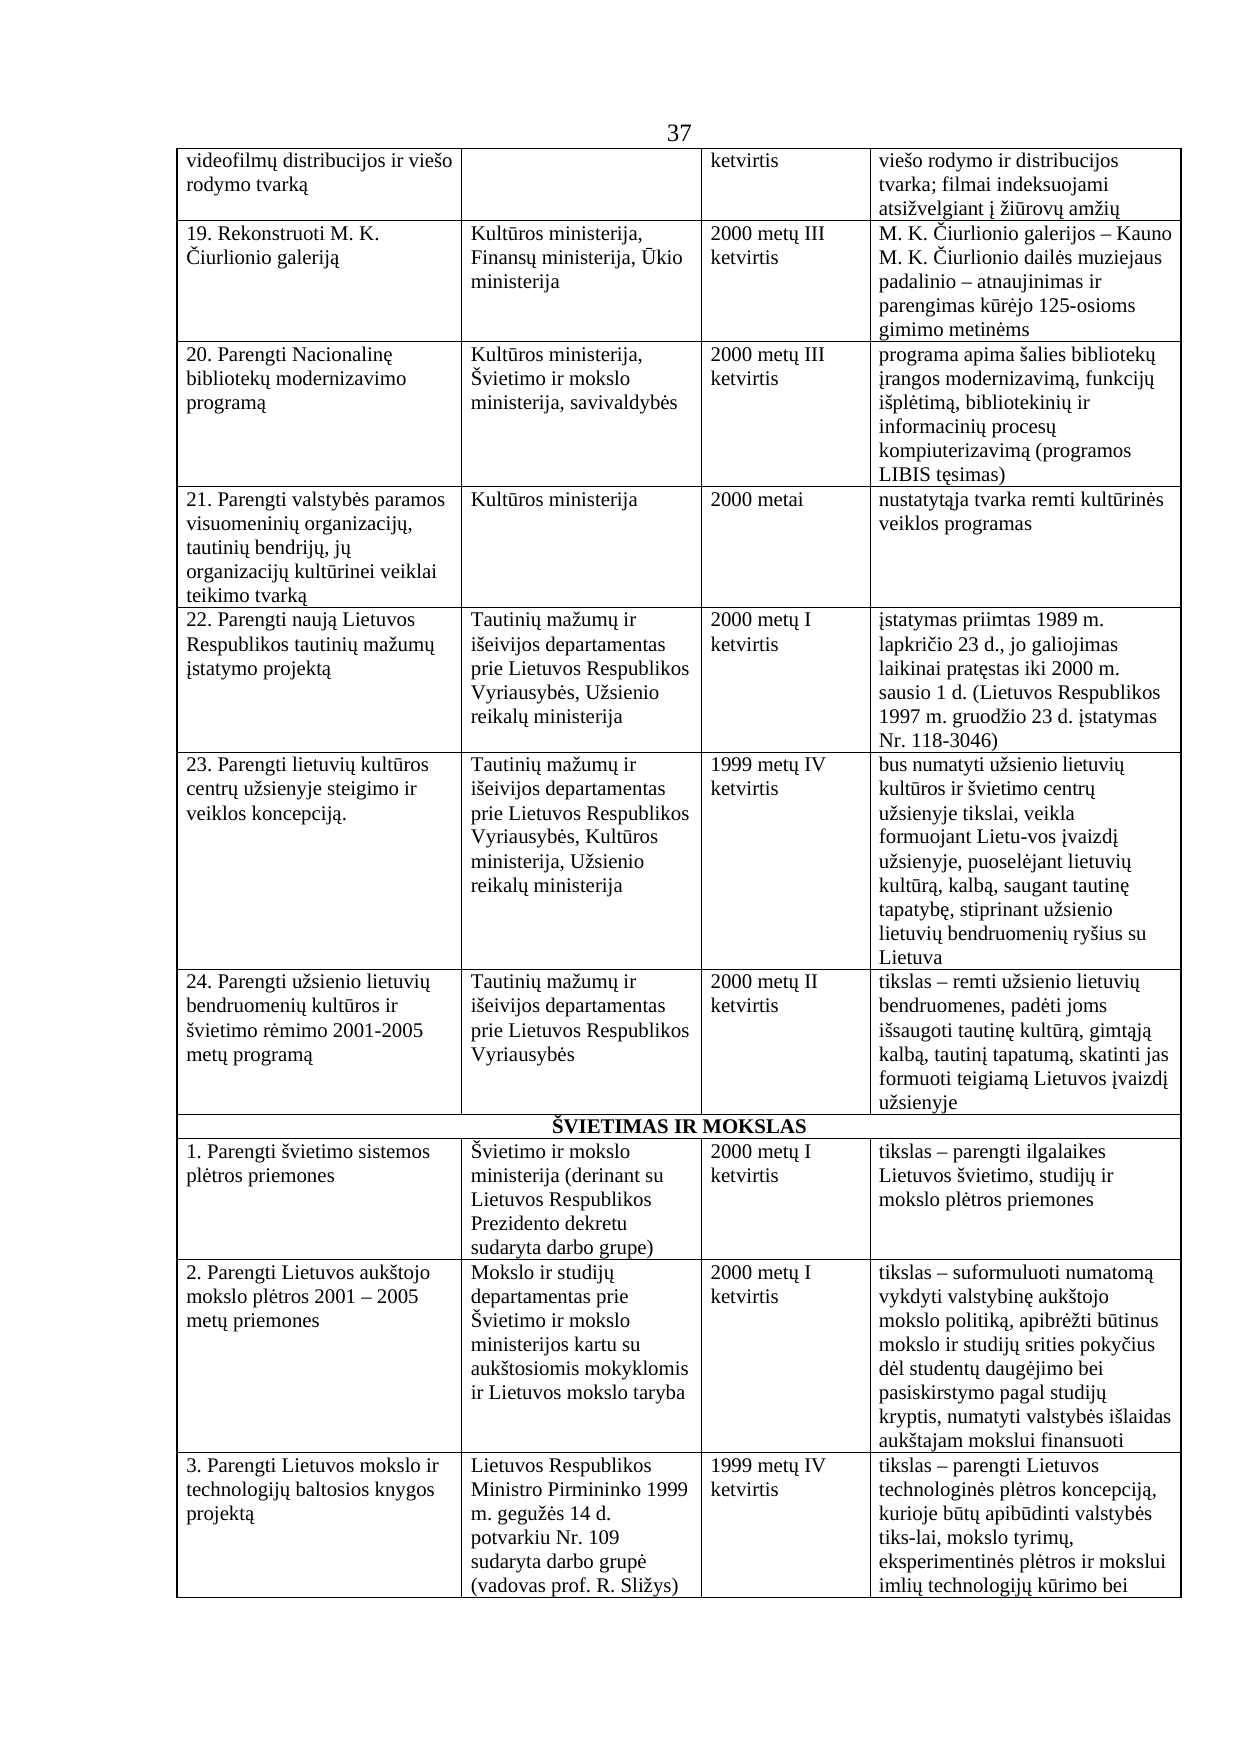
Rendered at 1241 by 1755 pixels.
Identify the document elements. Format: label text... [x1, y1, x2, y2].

table_cell 1. Parengti švietimo sistemos plėtros priemones [178, 1139, 461, 1259]
table_cell 19. Rekonstruoti M. K. Čiurlionio galeriją [178, 221, 461, 341]
table_cell 2000 metai [702, 487, 870, 607]
table_cell Kultūros ministerija [462, 487, 701, 607]
table_cell 23. Parengti lietuvių kultūros centrų užsienyje steigimo ir veiklos koncepciją. [178, 753, 461, 969]
table_cell 2000 metų III ketvirtis [702, 221, 870, 341]
table_cell tikslas – parengti ilgalaikes Lietuvos švietimo, studijų ir mokslo plėtros priemones [871, 1139, 1180, 1259]
table_cell įstatymas priimtas 1989 m. lapkričio 23 d., jo galiojimas laikinai pratęstas iki 2000 m. sausio 1 d. (Lietuvos Respublikos 1997 m. gruodžio 23 d. įstatymas Nr. 118-3046) [871, 608, 1180, 752]
table_cell Mokslo ir studijų departamentas prie Švietimo ir mokslo ministerijos kartu su aukštosiomis mokyklomis ir Lietuvos mokslo taryba [462, 1260, 701, 1452]
table_cell Lietuvos Respublikos Ministro Pirmininko 1999 m. gegužės 14 d. potvarkiu Nr. 109 sudaryta darbo grupė (vadovas prof. R. Sližys) [462, 1453, 701, 1597]
table_cell ŠVIETIMAS IR MOKSLAS [178, 1115, 1180, 1138]
table_cell tikslas – remti užsienio lietuvių bendruomenes, padėti joms išsaugoti tautinę kultūrą, gimtąją kalbą, tautinį tapatumą, skatinti jas formuoti teigiamą Lietuvos įvaizdį užsienyje [871, 970, 1180, 1114]
table_cell ketvirtis [702, 149, 870, 220]
table_cell nustatytąja tvarka remti kultūrinės veiklos programas [871, 487, 1180, 607]
table_cell 1999 metų IV ketvirtis [702, 753, 870, 969]
table_cell Kultūros ministerija, Švietimo ir mokslo ministerija, savivaldybės [462, 342, 701, 486]
table_cell bus numatyti užsienio lietuvių kultūros ir švietimo centrų užsienyje tikslai, veikla formuojant Lietu-vos įvaizdį užsienyje, puoselėjant lietuvių kultūrą, kalbą, saugant tautinę tapatybę, stiprinant užsienio lietuvių bendruomenių ryšius su Lietuva [871, 753, 1180, 969]
table_cell tikslas – parengti Lietuvos technologinės plėtros koncepciją, kurioje būtų apibūdinti valstybės tiks-lai, mokslo tyrimų, eksperimentinės plėtros ir mokslui imlių technologijų kūrimo bei [871, 1453, 1180, 1597]
table_cell 2000 metų I ketvirtis [702, 1139, 870, 1259]
table_cell Tautinių mažumų ir išeivijos departamentas prie Lietuvos Respublikos Vyriausybės, Užsienio reikalų ministerija [462, 608, 701, 752]
table_cell Švietimo ir mokslo ministerija (derinant su Lietuvos Respublikos Prezidento dekretu sudaryta darbo grupe) [462, 1139, 701, 1259]
table_cell 21. Parengti valstybės paramos visuomeninių organizacijų, tautinių bendrijų, jų organizacijų kultūrinei veiklai teikimo tvarką [178, 487, 461, 607]
table_cell 2. Parengti Lietuvos aukštojo mokslo plėtros 2001 – 2005 metų priemones [178, 1260, 461, 1452]
table_cell programa apima šalies bibliotekų įrangos modernizavimą, funkcijų išplėtimą, bibliotekinių ir informacinių procesų kompiuterizavimą (programos LIBIS tęsimas) [871, 342, 1180, 486]
table_cell 2000 metų III ketvirtis [702, 342, 870, 486]
table_cell tikslas – suformuluoti numatomą vykdyti valstybinę aukštojo mokslo politiką, apibrėžti būtinus mokslo ir studijų srities pokyčius dėl studentų daugėjimo bei pasiskirstymo pagal studijų kryptis, numatyti valstybės išlaidas aukštajam mokslui finansuoti [871, 1260, 1180, 1452]
table_cell M. K. Čiurlionio galerijos – Kauno M. K. Čiurlionio dailės muziejaus padalinio – atnaujinimas ir parengimas kūrėjo 125-osioms gimimo metinėms [871, 221, 1180, 341]
table_cell videofilmų distribucijos ir viešo rodymo tvarką [178, 149, 461, 220]
table_cell Kultūros ministerija, Finansų ministerija, Ūkio ministerija [462, 221, 701, 341]
table_cell 2000 metų I ketvirtis [702, 1260, 870, 1452]
table_cell 22. Parengti naują Lietuvos Respublikos tautinių mažumų įstatymo projektą [178, 608, 461, 752]
table_cell 2000 metų II ketvirtis [702, 970, 870, 1114]
table_cell 20. Parengti Nacionalinę bibliotekų modernizavimo programą [178, 342, 461, 486]
table_cell 2000 metų I ketvirtis [702, 608, 870, 752]
table_cell 24. Parengti užsienio lietuvių bendruomenių kultūros ir švietimo rėmimo 2001-2005 metų programą [178, 970, 461, 1114]
table_cell Tautinių mažumų ir išeivijos departamentas prie Lietuvos Respublikos Vyriausybės, Kultūros ministerija, Užsienio reikalų ministerija [462, 753, 701, 969]
table_cell 1999 metų IV ketvirtis [702, 1453, 870, 1597]
table_cell [462, 149, 701, 220]
table_cell viešo rodymo ir distribucijos tvarka; filmai indeksuojami atsižvelgiant į žiūrovų amžių [871, 149, 1180, 220]
table_cell Tautinių mažumų ir išeivijos departamentas prie Lietuvos Respublikos Vyriausybės [462, 970, 701, 1114]
table_cell 3. Parengti Lietuvos mokslo ir technologijų baltosios knygos projektą [178, 1453, 461, 1597]
